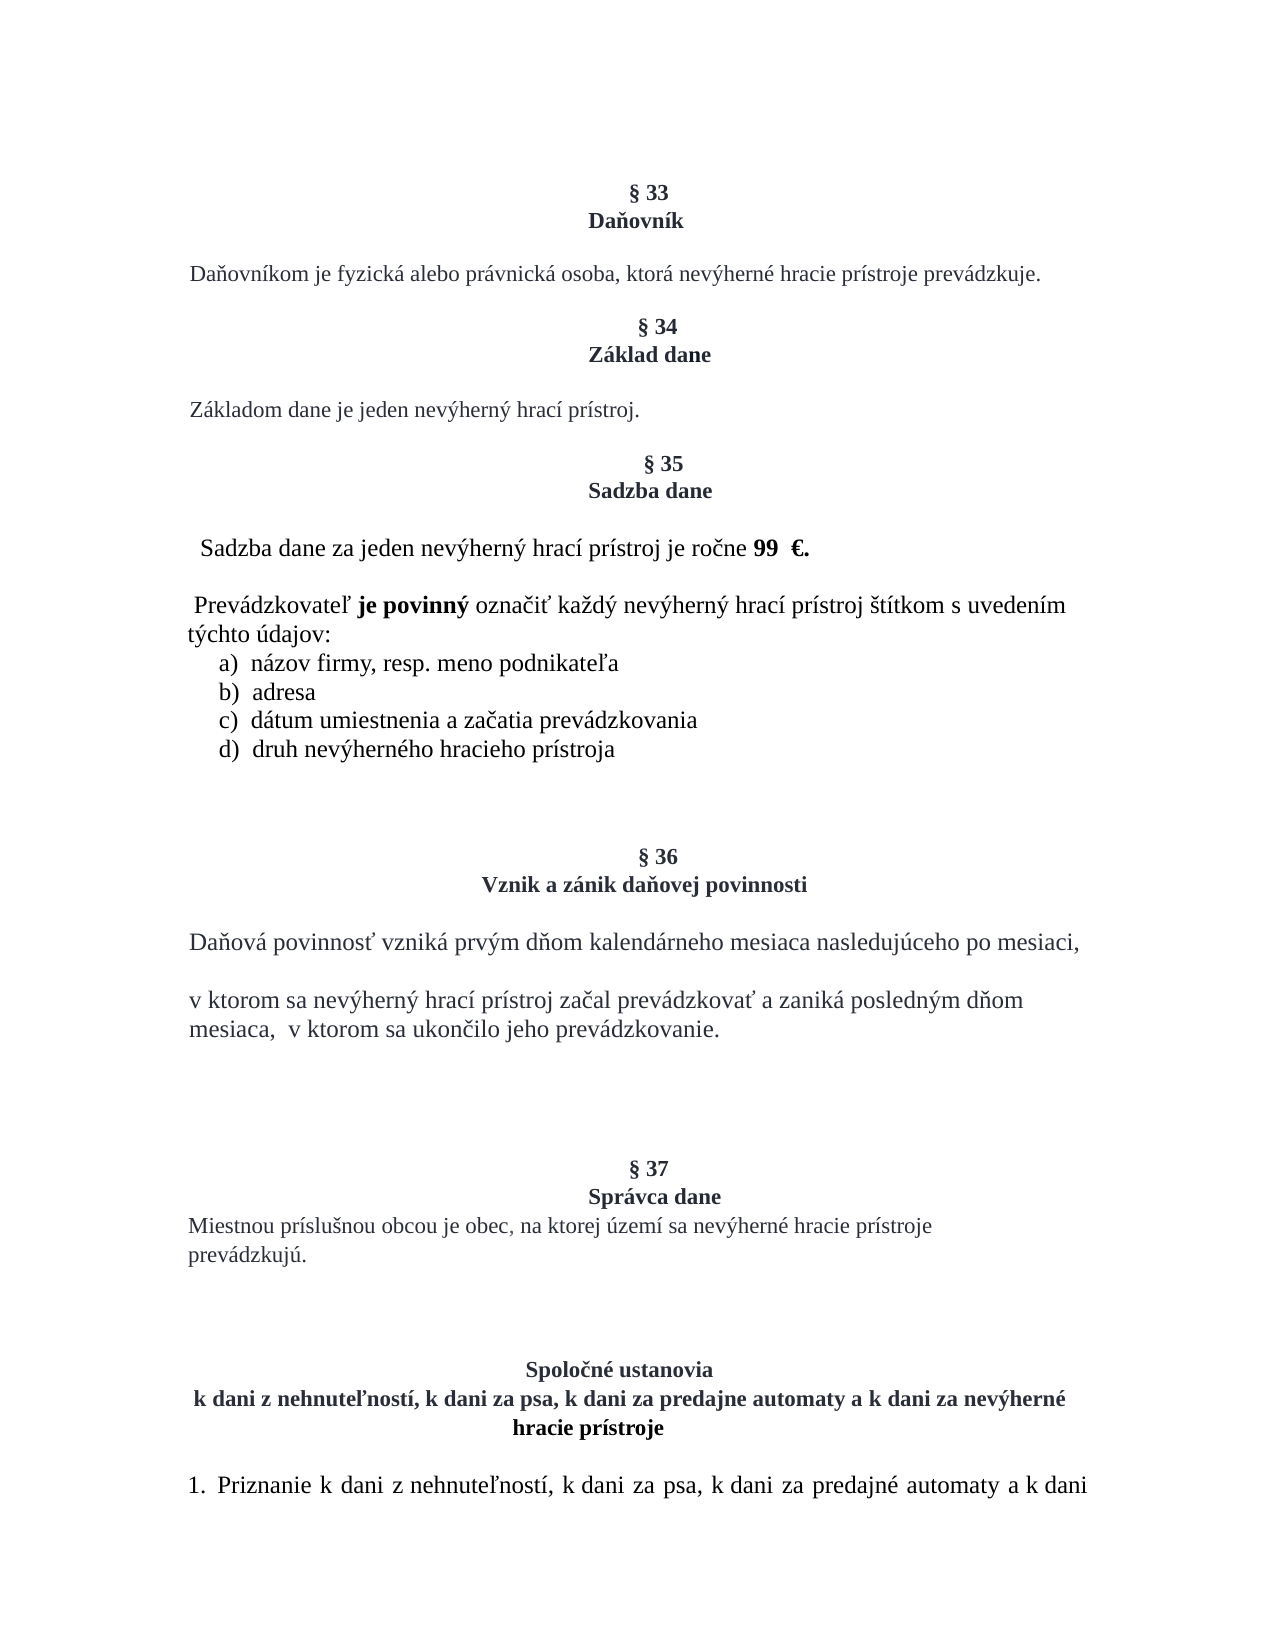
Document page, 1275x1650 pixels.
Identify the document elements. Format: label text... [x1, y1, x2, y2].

text Daňovníkom je fyzická alebo právnická osoba, ktorá nevýherné hracie prístroje prevádzkuje. [189, 263, 1084, 287]
text Daňová povinnosť vzniká prvým dňom kalendárneho mesiaca nasledujúceho po mesiaci, v ktorom sa nevýherný hrací prístroj začal prevádzkovať a zaniká posledným dňom mesiaca, v ktorom sa ukončilo jeho prevádzkovanie. [189, 928, 1085, 1043]
text Sadzba dane za jeden nevýherný hrací prístroj je ročne 99 €. [187, 533, 1087, 562]
text Spoločné ustanovia [188, 1354, 1084, 1383]
text a) názov firmy, resp. meno podnikateľa [187, 648, 1087, 677]
text k dani z nehnuteľností, k dani za psa, k dani za predajne automaty a k dani za nevýherné [188, 1383, 1084, 1412]
text § 36 [638, 844, 1085, 870]
text Miestnou príslušnou obcou je obec, na ktorej území sa nevýherné hracie prístroje prevádzkujú. [188, 1210, 1084, 1268]
text § 33 [187, 179, 1087, 206]
text c) dátum umiestnenia a začatia prevádzkovania [187, 705, 1087, 734]
text § 37 [187, 1155, 1087, 1182]
text § 34 [562, 313, 1087, 339]
text Sadzba dane [588, 476, 1083, 504]
text 1. Priznanie k dani z nehnuteľností, k dani za psa, k dani za predajné automaty a k dani [187, 1470, 1087, 1499]
text Základom dane je jeden nevýherný hrací prístroj. [189, 396, 681, 423]
text Daňovník [588, 206, 1083, 234]
text § 35 [562, 449, 1087, 476]
text Prevádzkovateľ je povinný označiť každý nevýherný hrací prístroj štítkom s uvedením týchto údajov: [187, 590, 1087, 648]
text Vznik a zánik daňovej povinnosti [481, 870, 1085, 899]
text Správca dane [588, 1182, 1083, 1210]
text d) druh nevýherného hracieho prístroja [187, 736, 1086, 763]
text hracie prístroje [187, 1412, 1087, 1441]
text b) adresa [187, 677, 1087, 705]
text Základ dane [588, 339, 1083, 368]
